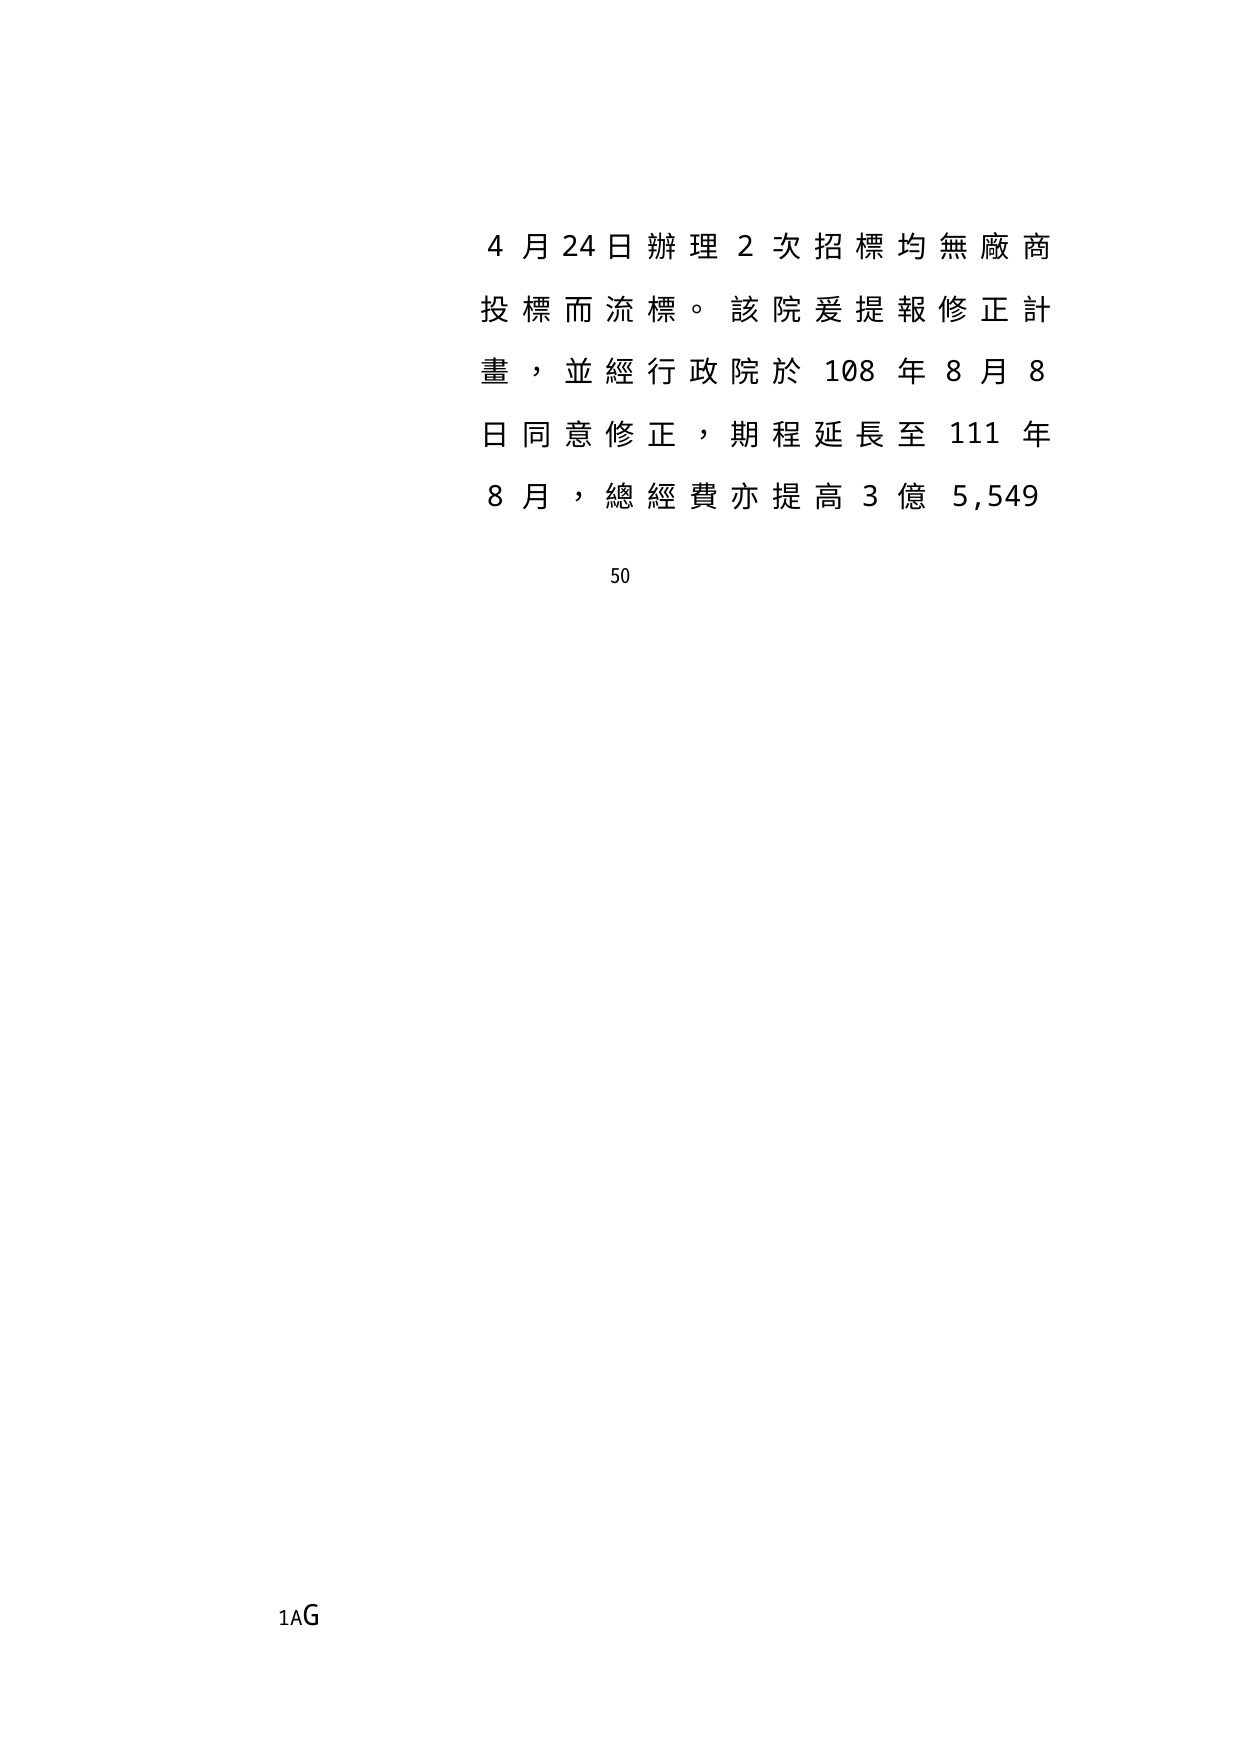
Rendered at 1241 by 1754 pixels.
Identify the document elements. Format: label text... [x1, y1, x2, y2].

list 高雄榮民總醫院健康照護大樓新建計畫：經行政院於106年8月22日同意辦理，總經費8億5,510萬5千元，計畫期程107年1月至110年12月。該計畫於107年度辦理規劃設計，因考量護理之家規劃必須符合「長期照顧服務機構設立標準之住宿式長照機構設立標準表」規定，及空橋為新舊院區間重要聯絡通道，須增加樓地板面積並提高使用安全規格，致工程經費增加，復因該期間建築工程營建物價總指數上漲，致該分院於108年3月18日及同年4月24日辦理2次招標均無廠商投標而流標。該院爰提報修正計畫，並經行政院於108年8月8日同意修正，期程延長至111年8月，總經費亦提高3億5,549萬元，增加為12億,219萬5千元，增幅高達41.57%。 [360, 203, 1058, 516]
